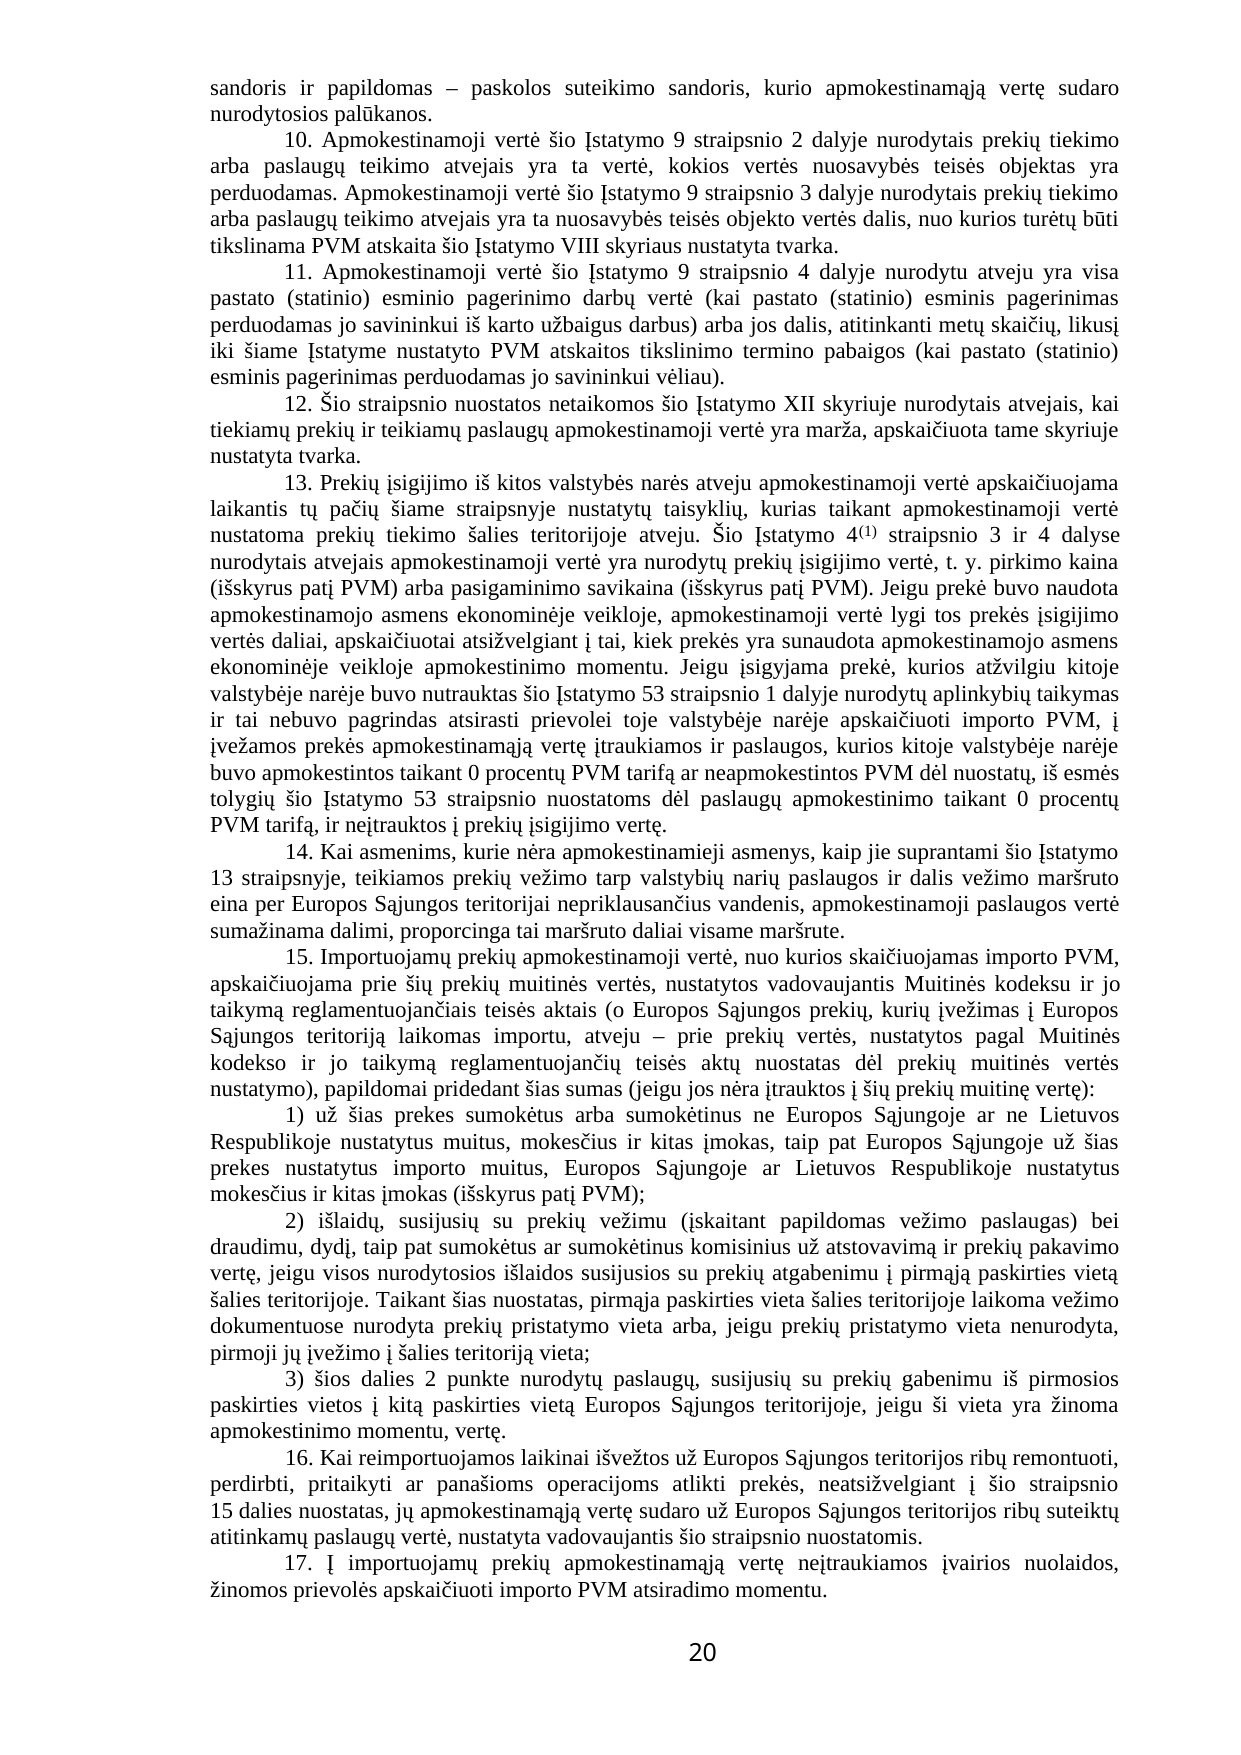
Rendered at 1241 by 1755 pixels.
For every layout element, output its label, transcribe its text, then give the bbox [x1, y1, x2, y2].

text 14. Kai asmenims, kurie nėra apmokestinamieji asmenys, kaip jie suprantami šio Įstatymo 13 straipsnyje, teikiamos prekių vežimo tarp valstybių narių paslaugos ir dalis vežimo maršruto eina per Europos Sąjungos teritorijai nepriklausančius vandenis, apmokestinamoji paslaugos vertė sumažinama dalimi, proporcinga tai maršruto daliai visame maršrute. [210, 838, 1120, 943]
text 17. Į importuojamų prekių apmokestinamąją vertę neįtraukiamos įvairios nuolaidos, žinomos prievolės apskaičiuoti importo PVM atsiradimo momentu. [210, 1549, 1120, 1602]
text 15. Importuojamų prekių apmokestinamoji vertė, nuo kurios skaičiuojamas importo PVM, apskaičiuojama prie šių prekių muitinės vertės, nustatytos vadovaujantis Muitinės kodeksu ir jo taikymą reglamentuojančiais teisės aktais (o Europos Sąjungos prekių, kurių įvežimas į Europos Sąjungos teritoriją laikomas importu, atveju – prie prekių vertės, nustatytos pagal Muitinės kodekso ir jo taikymą reglamentuojančių teisės aktų nuostatas dėl prekių muitinės vertės nustatymo), papildomai pridedant šias sumas (jeigu jos nėra įtrauktos į šių prekių muitinę vertę): [210, 943, 1120, 1101]
text 2) išlaidų, susijusių su prekių vežimu (įskaitant papildomas vežimo paslaugas) bei draudimu, dydį, taip pat sumokėtus ar sumokėtinus komisinius už atstovavimą ir prekių pakavimo vertę, jeigu visos nurodytosios išlaidos susijusios su prekių atgabenimu į pirmąją paskirties vietą šalies teritorijoje. Taikant šias nuostatas, pirmąja paskirties vieta šalies teritorijoje laikoma vežimo dokumentuose nurodyta prekių pristatymo vieta arba, jeigu prekių pristatymo vieta nenurodyta, pirmoji jų įvežimo į šalies teritoriją vieta; [210, 1207, 1120, 1365]
text 10. Apmokestinamoji vertė šio Įstatymo 9 straipsnio 2 dalyje nurodytais prekių tiekimo arba paslaugų teikimo atvejais yra ta vertė, kokios vertės nuosavybės teisės objektas yra perduodamas. Apmokestinamoji vertė šio Įstatymo 9 straipsnio 3 dalyje nurodytais prekių tiekimo arba paslaugų teikimo atvejais yra ta nuosavybės teisės objekto vertės dalis, nuo kurios turėtų būti tikslinama PVM atskaita šio Įstatymo VIII skyriaus nustatyta tvarka. [210, 126, 1120, 258]
text 12. Šio straipsnio nuostatos netaikomos šio Įstatymo XII skyriuje nurodytais atvejais, kai tiekiamų prekių ir teikiamų paslaugų apmokestinamoji vertė yra marža, apskaičiuota tame skyriuje nustatyta tvarka. [210, 390, 1120, 469]
text sandoris ir papildomas – paskolos suteikimo sandoris, kurio apmokestinamąją vertę sudaro nurodytosios palūkanos. [210, 73, 1120, 126]
text 3) šios dalies 2 punkte nurodytų paslaugų, susijusių su prekių gabenimu iš pirmosios paskirties vietos į kitą paskirties vietą Europos Sąjungos teritorijoje, jeigu ši vieta yra žinoma apmokestinimo momentu, vertę. [210, 1365, 1120, 1444]
text 1) už šias prekes sumokėtus arba sumokėtinus ne Europos Sąjungoje ar ne Lietuvos Respublikoje nustatytus muitus, mokesčius ir kitas įmokas, taip pat Europos Sąjungoje už šias prekes nustatytus importo muitus, Europos Sąjungoje ar Lietuvos Respublikoje nustatytus mokesčius ir kitas įmokas (išskyrus patį PVM); [210, 1101, 1120, 1207]
text 16. Kai reimportuojamos laikinai išvežtos už Europos Sąjungos teritorijos ribų remontuoti, perdirbti, pritaikyti ar panašioms operacijoms atlikti prekės, neatsižvelgiant į šio straipsnio 15 dalies nuostatas, jų apmokestinamąją vertę sudaro už Europos Sąjungos teritorijos ribų suteiktų atitinkamų paslaugų vertė, nustatyta vadovaujantis šio straipsnio nuostatomis. [210, 1444, 1120, 1549]
text 11. Apmokestinamoji vertė šio Įstatymo 9 straipsnio 4 dalyje nurodytu atveju yra visa pastato (statinio) esminio pagerinimo darbų vertė (kai pastato (statinio) esminis pagerinimas perduodamas jo savininkui iš karto užbaigus darbus) arba jos dalis, atitinkanti metų skaičių, likusį iki šiame Įstatyme nustatyto PVM atskaitos tikslinimo termino pabaigos (kai pastato (statinio) esminis pagerinimas perduodamas jo savininkui vėliau). [210, 258, 1120, 390]
text 13. Prekių įsigijimo iš kitos valstybės narės atveju apmokestinamoji vertė apskaičiuojama laikantis tų pačių šiame straipsnyje nustatytų taisyklių, kurias taikant apmokestinamoji vertė nustatoma prekių tiekimo šalies teritorijoje atveju. Šio Įstatymo 4(1) straipsnio 3 ir 4 dalyse nurodytais atvejais apmokestinamoji vertė yra nurodytų prekių įsigijimo vertė, t. y. pirkimo kaina (išskyrus patį PVM) arba pasigaminimo savikaina (išskyrus patį PVM). Jeigu prekė buvo naudota apmokestinamojo asmens ekonominėje veikloje, apmokestinamoji vertė lygi tos prekės įsigijimo vertės daliai, apskaičiuotai atsižvelgiant į tai, kiek prekės yra sunaudota apmokestinamojo asmens ekonominėje veikloje apmokestinimo momentu. Jeigu įsigyjama prekė, kurios atžvilgiu kitoje valstybėje narėje buvo nutrauktas šio Įstatymo 53 straipsnio 1 dalyje nurodytų aplinkybių taikymas ir tai nebuvo pagrindas atsirasti prievolei toje valstybėje narėje apskaičiuoti importo PVM, į įvežamos prekės apmokestinamąją vertę įtraukiamos ir paslaugos, kurios kitoje valstybėje narėje buvo apmokestintos taikant 0 procentų PVM tarifą ar neapmokestintos PVM dėl nuostatų, iš esmės tolygių šio Įstatymo 53 straipsnio nuostatoms dėl paslaugų apmokestinimo taikant 0 procentų PVM tarifą, ir neįtrauktos į prekių įsigijimo vertę. [210, 469, 1120, 838]
